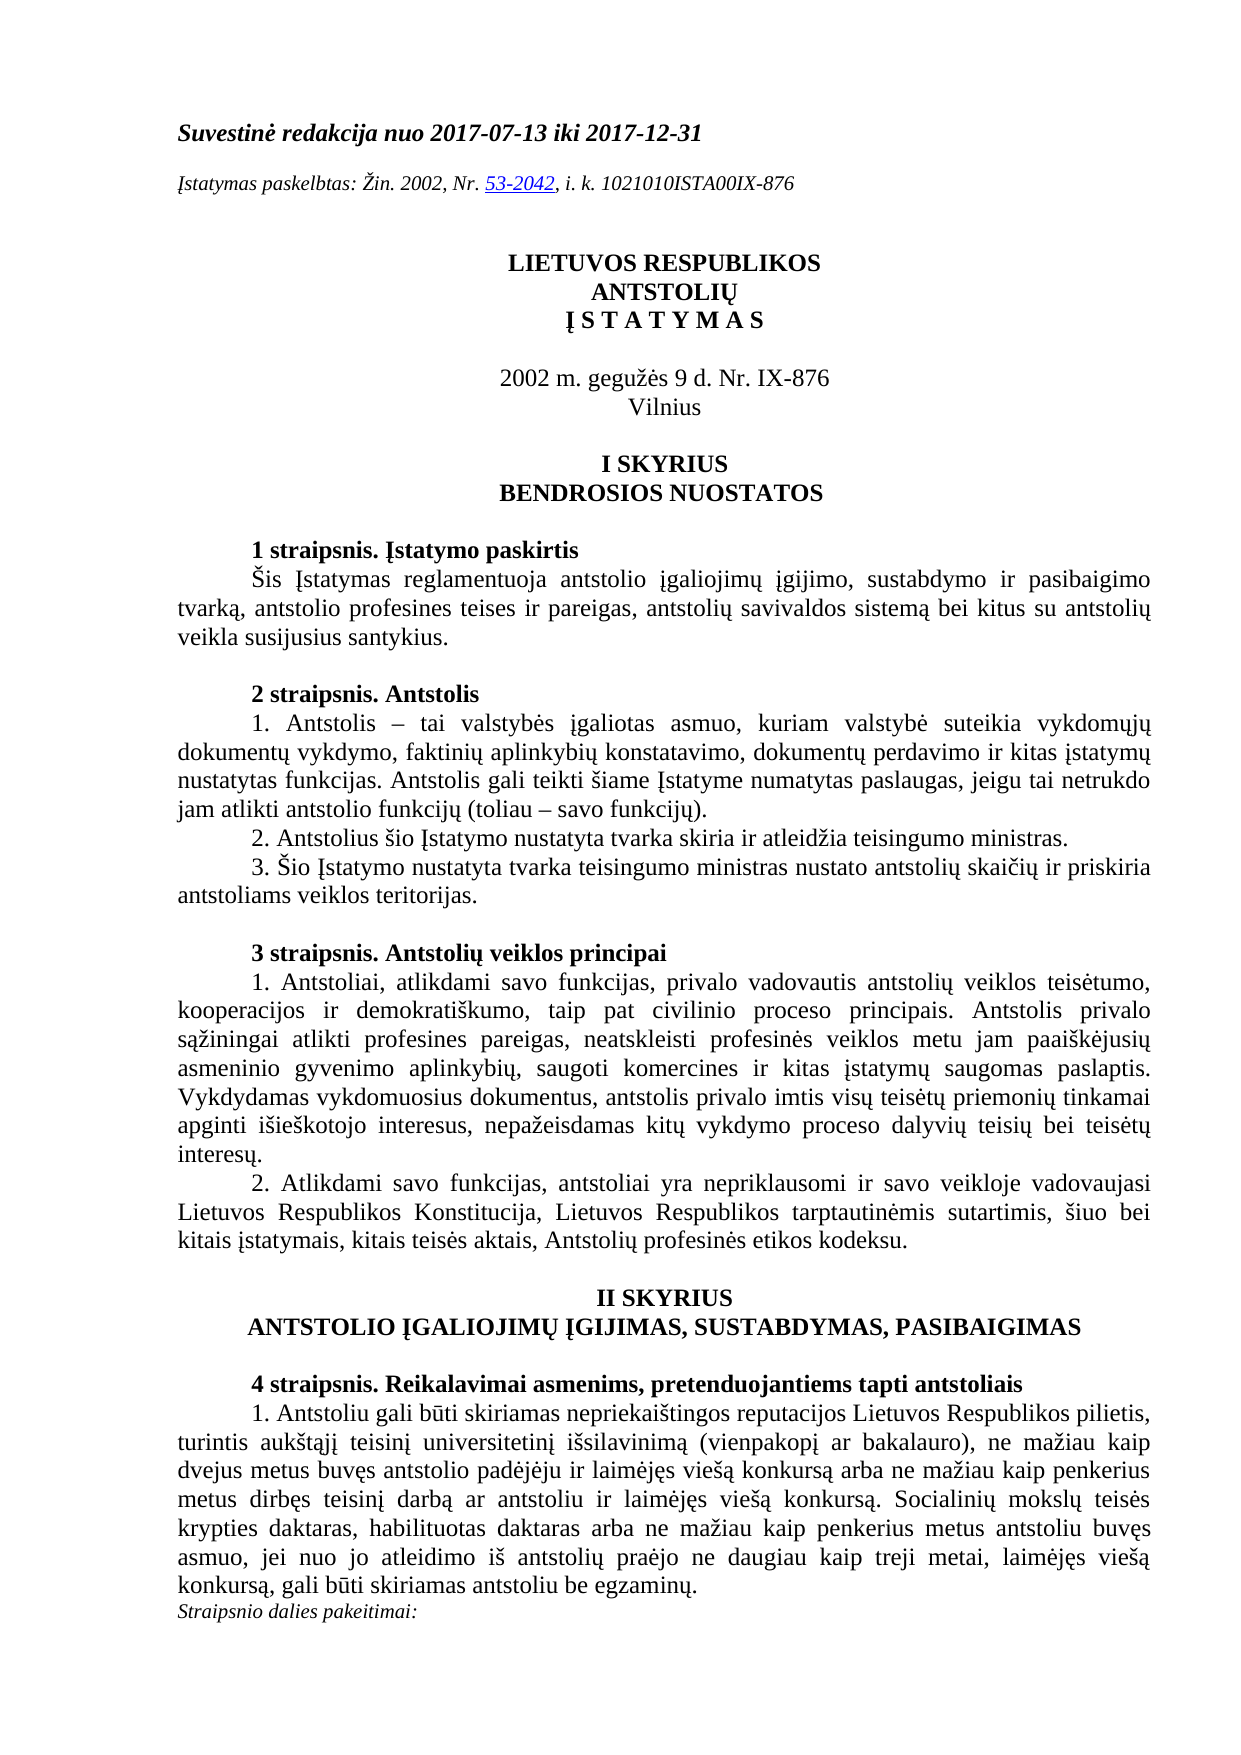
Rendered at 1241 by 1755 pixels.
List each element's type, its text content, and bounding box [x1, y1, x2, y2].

text LIETUVOS RESPUBLIKOS [177, 248, 1152, 277]
text 2002 m. gegužės 9 d. Nr. IX-876 [177, 363, 1152, 392]
text 1. Antstolis – tai valstybės įgaliotas asmuo, kuriam valstybė suteikia vykdomųjų dokumentų vykdymo, faktinių aplinkybių konstatavimo, dokumentų perdavimo ir kitas įstatymų nustatytas funkcijas. Antstolis gali teikti šiame Įstatyme numatytas paslaugas, jeigu tai netrukdo jam atlikti antstolio funkcijų (toliau – savo funkcijų). [177, 708, 1152, 823]
text II SKYRIUS [177, 1283, 1152, 1312]
text Įstatymas paskelbtas: Žin. 2002, Nr. 53-2042, i. k. 1021010ISTA00IX-876 [177, 171, 1152, 195]
text 3. Šio Įstatymo nustatyta tvarka teisingumo ministras nustato antstolių skaičių ir priskiria antstoliams veiklos teritorijas. [177, 852, 1152, 909]
text I SKYRIUS [177, 449, 1152, 478]
text BENDROSIOS NUOSTATOS [177, 478, 1152, 507]
text 1 straipsnis. Įstatymo paskirtis [177, 535, 1152, 564]
text 1. Antstoliu gali būti skiriamas nepriekaištingos reputacijos Lietuvos Respublikos pilietis, turintis aukštąjį teisinį universitetinį išsilavinimą (vienpakopį ar bakalauro), ne mažiau kaip dvejus metus buvęs antstolio padėjėju ir laimėjęs viešą konkursą arba ne mažiau kaip penkerius metus dirbęs teisinį darbą ar antstoliu ir laimėjęs viešą konkursą. Socialinių mokslų teisės krypties daktaras, habilituotas daktaras arba ne mažiau kaip penkerius metus antstoliu buvęs asmuo, jei nuo jo atleidimo iš antstolių praėjo ne daugiau kaip treji metai, laimėjęs viešą konkursą, gali būti skiriamas antstoliu be egzaminų. [177, 1398, 1152, 1599]
text 1. Antstoliai, atlikdami savo funkcijas, privalo vadovautis antstolių veiklos teisėtumo, kooperacijos ir demokratiškumo, taip pat civilinio proceso principais. Antstolis privalo sąžiningai atlikti profesines pareigas, neatskleisti profesinės veiklos metu jam paaiškėjusių asmeninio gyvenimo aplinkybių, saugoti komercines ir kitas įstatymų saugomas paslaptis. Vykdydamas vykdomuosius dokumentus, antstolis privalo imtis visų teisėtų priemonių tinkamai apginti išieškotojo interesus, nepažeisdamas kitų vykdymo proceso dalyvių teisių bei teisėtų interesų. [177, 967, 1152, 1168]
text Vilnius [177, 392, 1152, 420]
text Straipsnio dalies pakeitimai: [177, 1599, 1152, 1623]
text ANTSTOLIŲ [177, 277, 1152, 305]
text 2. Atlikdami savo funkcijas, antstoliai yra nepriklausomi ir savo veikloje vadovaujasi Lietuvos Respublikos Konstitucija, Lietuvos Respublikos tarptautinėmis sutartimis, šiuo bei kitais įstatymais, kitais teisės aktais, Antstolių profesinės etikos kodeksu. [177, 1168, 1152, 1254]
text 4 straipsnis. Reikalavimai asmenims, pretenduojantiems tapti antstoliais [177, 1369, 1152, 1398]
text Šis Įstatymas reglamentuoja antstolio įgaliojimų įgijimo, sustabdymo ir pasibaigimo tvarką, antstolio profesines teises ir pareigas, antstolių savivaldos sistemą bei kitus su antstolių veikla susijusius santykius. [177, 564, 1152, 650]
text 2 straipsnis. Antstolis [177, 679, 1152, 708]
text Suvestinė redakcija nuo 2017-07-13 iki 2017-12-31 [177, 118, 1152, 147]
text ANTSTOLIO ĮGALIOJIMŲ ĮGIJIMAS, SUSTABDYMAS, PASIBAIGIMAS [177, 1312, 1152, 1340]
text 3 straipsnis. Antstolių veiklos principai [177, 938, 1152, 967]
text 2. Antstolius šio Įstatymo nustatyta tvarka skiria ir atleidžia teisingumo ministras. [177, 823, 1152, 852]
text Į S T A T Y M A S [177, 305, 1152, 334]
